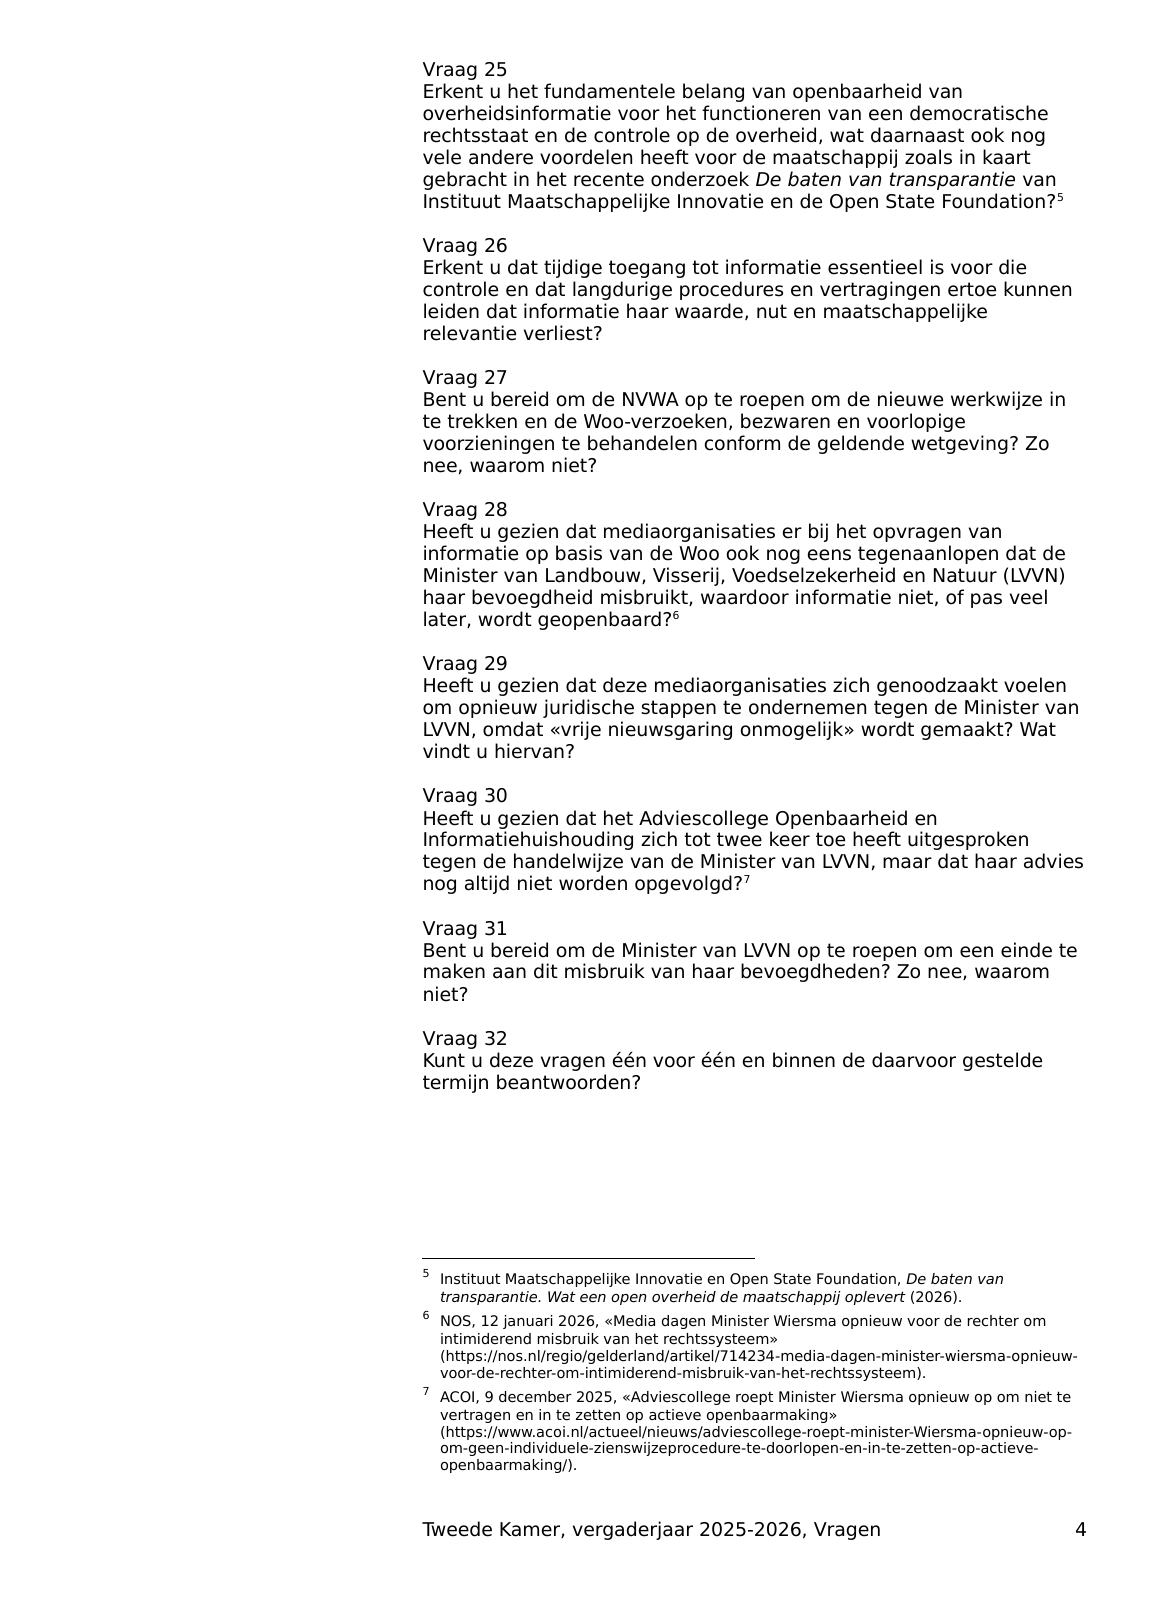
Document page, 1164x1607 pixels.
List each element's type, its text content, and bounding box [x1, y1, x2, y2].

text Heeft u gezien dat het Adviescollege Openbaarheid en Informatiehuishouding zich tot twee keer toe heeft uitgesproken tegen de handelwijze van de Minister van LVVN, maar dat haar advies nog altijd niet worden opgevolgd? [422, 807, 1087, 895]
text Vraag 30 [422, 785, 1087, 807]
text Vraag 29 [422, 653, 1087, 675]
text Kunt u deze vragen één voor één en binnen de daarvoor gestelde termijn beantwoorden? [422, 1049, 1087, 1093]
text Heeft u gezien dat deze mediaorganisaties zich genoodzaakt voelen om opnieuw juridische stappen te ondernemen tegen de Minister van LVVN, omdat «vrije nieuwsgaring onmogelijk» wordt gemaakt? Wat vindt u hiervan? [422, 675, 1087, 763]
text Vraag 28 [422, 499, 1087, 521]
text Vraag 31 [422, 917, 1087, 939]
text ACOI, 9 december 2025, «Adviescollege roept Minister Wiersma opnieuw op om niet te vertragen en in te zetten op actieve openbaarmaking» (https://www.acoi.nl/actueel/nieuws/adviescollege-roept-minister-Wiersma-opnieuw-op-om-geen-individuele-zienswijzeprocedure-te-doorlopen-en-in-te-zetten-op-actieve-openbaarmaking/). [422, 1385, 1087, 1474]
text Vraag 27 [422, 367, 1087, 389]
text Instituut Maatschappelijke Innovatie en Open State Foundation, De baten van transparantie. Wat een open overheid de maatschappij oplevert (2026). [422, 1267, 1087, 1306]
text NOS, 12 januari 2026, «Media dagen Minister Wiersma opnieuw voor de rechter om intimiderend misbruik van het rechtssysteem» (https://nos.nl/regio/gelderland/artikel/714234-media-dagen-minister-wiersma-opnieuw-voor-de-rechter-om-intimiderend-misbruik-van-het-rechtssysteem). [422, 1309, 1087, 1382]
text Heeft u gezien dat mediaorganisaties er bij het opvragen van informatie op basis van de Woo ook nog eens tegenaanlopen dat de Minister van Landbouw, Visserij, Voedselzekerheid en Natuur (LVVN) haar bevoegdheid misbruikt, waardoor informatie niet, of pas veel later, wordt geopenbaard? [422, 521, 1087, 631]
text Vraag 32 [422, 1028, 1087, 1049]
text Erkent u dat tijdige toegang tot informatie essentieel is voor die controle en dat langdurige procedures en vertragingen ertoe kunnen leiden dat informatie haar waarde, nut en maatschappelijke relevantie verliest? [422, 257, 1087, 345]
text Vraag 26 [422, 235, 1087, 257]
text Erkent u het fundamentele belang van openbaarheid van overheidsinformatie voor het functioneren van een democratische rechtsstaat en de controle op de overheid, wat daarnaast ook nog vele andere voordelen heeft voor de maatschappij zoals in kaart gebracht in het recente onderzoek De baten van transparantie van Instituut Maatschappelijke Innovatie en de Open State Foundation? [422, 81, 1087, 213]
text Bent u bereid om de NVWA op te roepen om de nieuwe werkwijze in te trekken en de Woo-verzoeken, bezwaren en voorlopige voorzieningen te behandelen conform de geldende wetgeving? Zo nee, waarom niet? [422, 389, 1087, 477]
text Vraag 25 [422, 59, 1087, 81]
text Bent u bereid om de Minister van LVVN op te roepen om een einde te maken aan dit misbruik van haar bevoegdheden? Zo nee, waarom niet? [422, 939, 1087, 1005]
